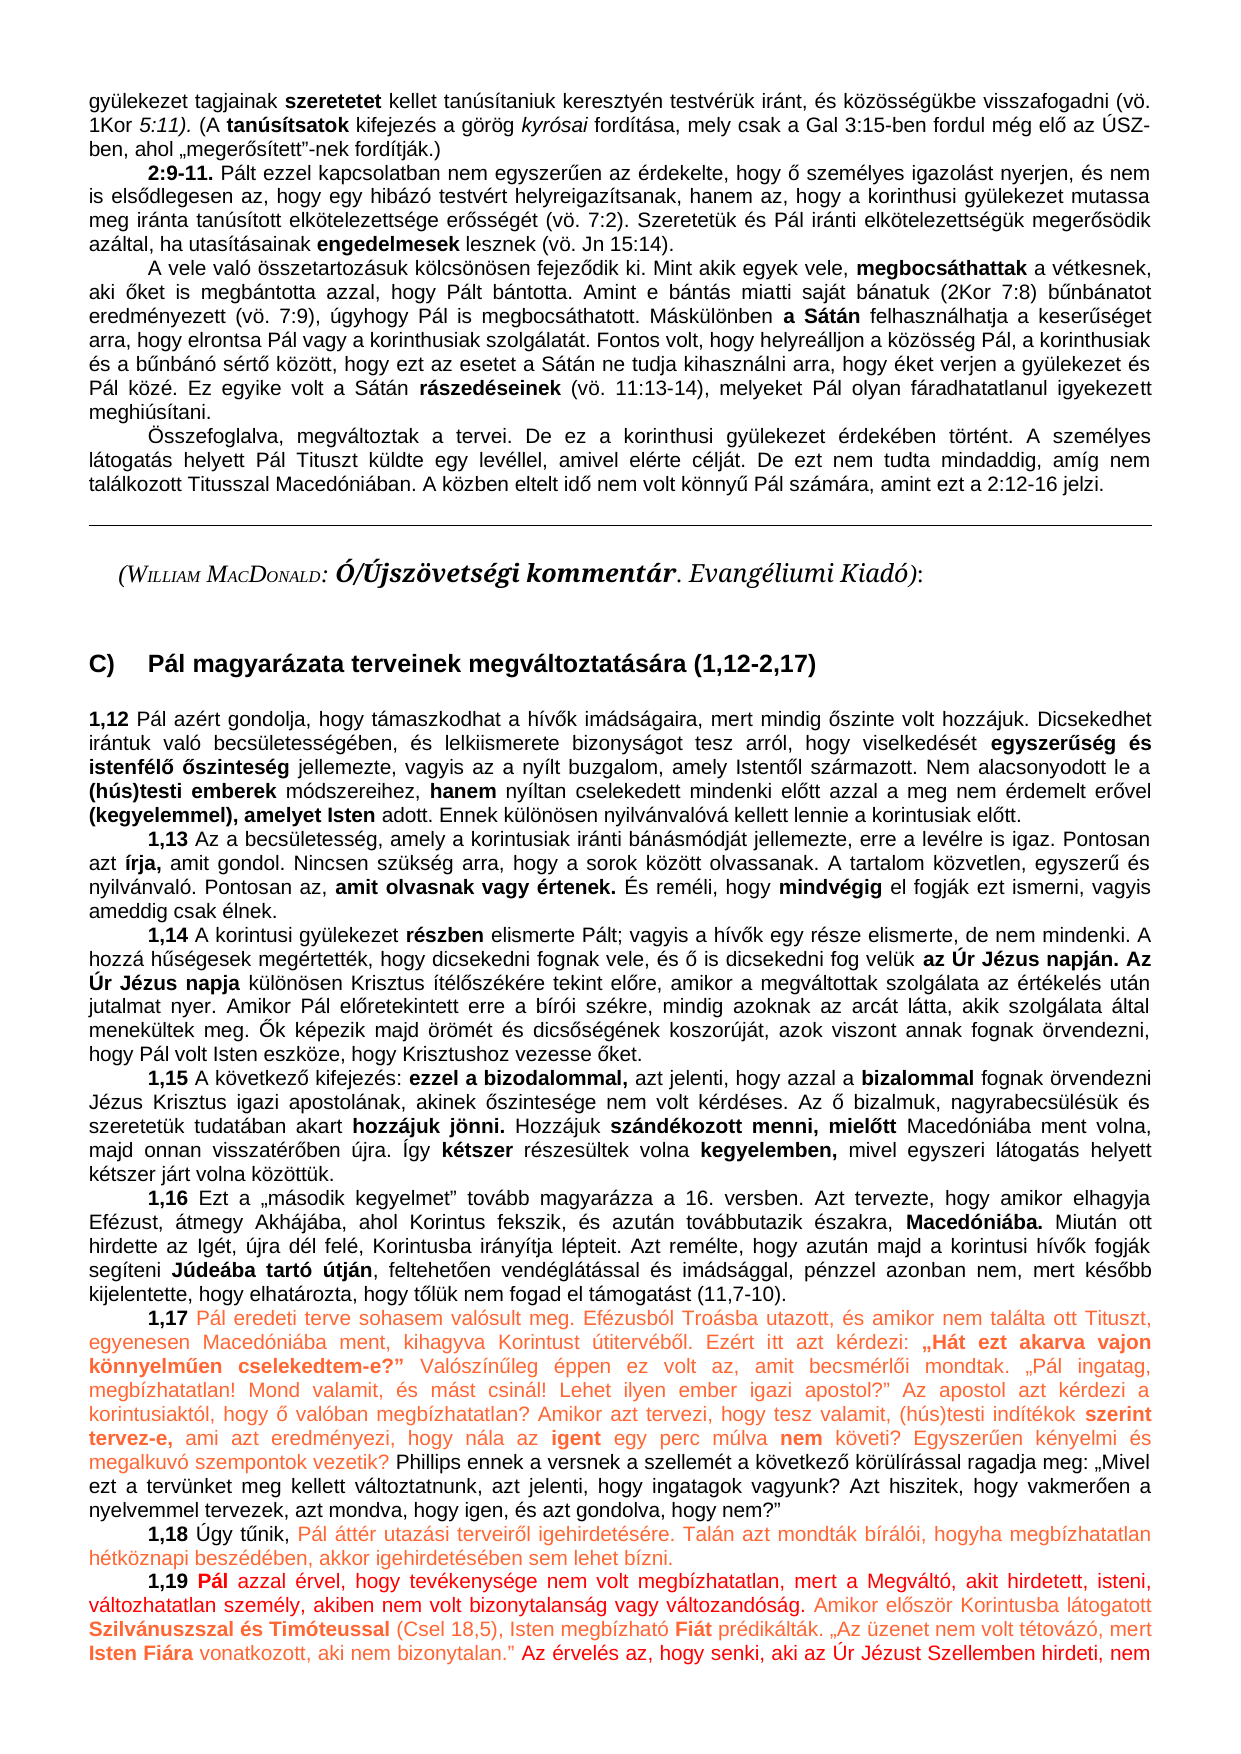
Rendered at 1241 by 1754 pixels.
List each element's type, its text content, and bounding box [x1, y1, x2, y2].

text 1,15 A következő kifejezés: ezzel a bizodalommal, azt jelenti, hogy azzal a bizalommal fognak örvendezni Jézus Krisztus igazi apostolának, akinek őszintesége nem volt kérdéses. Az ő bizalmuk, nagyrabecsülésük és szeretetük tudatában akart hozzájuk jönni. Hozzájuk szándékozott menni, mielőtt Macedóniába ment volna, majd onnan visszatérőben újra. Így kétszer részesültek volna kegyelemben, mivel egyszeri látogatás helyett kétszer járt volna közöttük. [88, 1066, 1152, 1186]
text 1,13 Az a becsületesség, amely a korintusiak iránti bánásmódját jellemezte, erre a levélre is igaz. Pontosan azt írja, amit gondol. Nincsen szükség arra, hogy a sorok között olvassanak. A tartalom közvetlen, egyszerű és nyilvánvaló. Pontosan az, amit olvasnak vagy értenek. És reméli, hogy mindvégig el fogják ezt ismerni, vagyis ameddig csak élnek. [88, 827, 1152, 923]
text 1,18 Úgy tűnik, Pál áttér utazási terveiről igehirdetésére. Talán azt mondták bírálói, hogyha megbízhatatlan hétköznapi beszédében, akkor igehirdetésében sem lehet bízni. [88, 1522, 1152, 1569]
text (William MacDonald: Ó/Újszövetségi kommentár. Evangéliumi Kiadó): [88, 526, 1152, 619]
text 1,14 A korintusi gyülekezet részben elismerte Pált; vagyis a hívők egy része elismerte, de nem mindenki. A hozzá hűségesek megértették, hogy dicsekedni fognak vele, és ő is dicsekedni fog velük az Úr Jézus napján. Az Úr Jézus napja különösen Krisztus ítélőszékére tekint előre, amikor a megváltottak szolgálata az értékelés után jutalmat nyer. Amikor Pál előretekintett erre a bírói székre, mindig azoknak az arcát látta, akik szolgálata által menekültek meg. Ők képezik majd örömét és dicsőségének koszorúját, azok viszont annak fognak örvendezni, hogy Pál volt Isten eszköze, hogy Krisztushoz vezesse őket. [88, 923, 1152, 1066]
text 1,17 Pál eredeti terve sohasem valósult meg. Efézusból Troásba utazott, és amikor nem találta ott Tituszt, egyenesen Macedóniába ment, kihagyva Korintust útitervéből. Ezért itt azt kérdezi: „Hát ezt akarva vajon könnyelműen cselekedtem‑e?” Valószínűleg éppen ez volt az, amit becsmérlői mondtak. „Pál ingatag, megbízhatatlan! Mond valamit, és mást csinál! Lehet ilyen ember igazi apostol?” Az apostol azt kérdezi a korintusiaktól, hogy ő valóban megbízhatatlan? Amikor azt tervezi, hogy tesz valamit, (hús)testi indítékok szerint tervez‑e, ami azt eredményezi, hogy nála az igent egy perc múlva nem követi? Egyszerűen kényelmi és megalkuvó szempontok vezetik? Phillips ennek a versnek a szellemét a következő körülírással ragadja meg: „Mivel ezt a tervünket meg kellett változtatnunk, azt jelenti, hogy ingatagok vagyunk? Azt hiszitek, hogy vakmerően a nyelvemmel tervezek, azt mondva, hogy igen, és azt gondolva, hogy nem?” [88, 1306, 1152, 1522]
text A vele való összetartozásuk kölcsönösen fejeződik ki. Mint akik egyek vele, megbocsáthattak a vétkesnek, aki őket is megbántotta azzal, hogy Pált bántotta. Amint e bántás miatti saját bánatuk (2Kor 7:8) bűnbánatot eredményezett (vö. 7:9), úgyhogy Pál is megbocsáthatott. Máskülönben a Sátán felhasználhatja a keserűséget arra, hogy elrontsa Pál vagy a korinthusiak szolgálatát. Fontos volt, hogy helyreálljon a közösség Pál, a korinthusiak és a bűnbánó sértő között, hogy ezt az esetet a Sátán ne tudja kihasználni arra, hogy éket verjen a gyülekezet és Pál közé. Ez egyike volt a Sátán rászedéseinek (vö. 11:13-14), melyeket Pál olyan fáradhatatlanul igyekezett meghiúsítani. [88, 256, 1152, 424]
text 2:9-11. Pált ezzel kapcsolatban nem egyszerűen az érdekelte, hogy ő személyes igazolást nyerjen, és nem is elsődlegesen az, hogy egy hibázó testvért helyreigazítsanak, hanem az, hogy a korinthusi gyülekezet mutassa meg iránta tanúsított elkötelezettsége erősségét (vö. 7:2). Szeretetük és Pál iránti elkötelezettségük megerősödik azáltal, ha utasításainak engedelmesek lesznek (vö. Jn 15:14). [88, 160, 1152, 256]
text 1,12 Pál azért gondolja, hogy támaszkodhat a hívők imádságaira, mert mindig őszinte volt hozzájuk. Dicsekedhet irántuk való becsületességében, és lelkiismerete bizonyságot tesz arról, hogy viselkedését egyszerűség és istenfélő őszinteség jellemezte, vagyis az a nyílt buzgalom, amely Istentől származott. Nem alacsonyodott le a (hús)testi emberek módszereihez, hanem nyíltan cselekedett mindenki előtt azzal a meg nem érdemelt erővel (kegyelemmel), amelyet Isten adott. Ennek különösen nyilvánvalóvá kellett lennie a korintusiak előtt. [88, 707, 1152, 827]
text 1,16 Ezt a „második kegyelmet” tovább magyarázza a 16. versben. Azt tervezte, hogy amikor elhagyja Efézust, átmegy Akhájába, ahol Korintus fekszik, és azután továbbutazik északra, Macedóniába. Miután ott hirdette az Igét, újra dél felé, Korintusba irányítja lépteit. Azt remélte, hogy azután majd a korintusi hívők fogják segíteni Júdeába tartó útján, feltehetően vendéglátással és imádsággal, pénzzel azonban nem, mert később kijelentette, hogy elhatározta, hogy tőlük nem fogad el támogatást (11,7-10). [88, 1186, 1152, 1306]
text 1,19 Pál azzal érvel, hogy tevékenysége nem volt megbízhatatlan, mert a Megváltó, akit hirdetett, isteni, változhatatlan személy, akiben nem volt bizonytalanság vagy változandóság. Amikor először Korintusba látogatott Szilvánuszszal és Timóteussal (Csel 18,5), Isten megbízható Fiát prédikálták. „Az üzenet nem volt tétovázó, mert Isten Fiára vonatkozott, aki nem bizonytalan.” Az érvelés az, hogy senki, aki az Úr Jézust Szellemben hirdeti, nem [88, 1569, 1152, 1665]
text gyülekezet tagjainak szeretetet kellet tanúsítaniuk keresztyén testvérük iránt, és közösségükbe visszafogadni (vö. 1Kor 5:11). (A tanúsítsatok kifejezés a görög kyrósai fordítása, mely csak a Gal 3:15-ben fordul még elő az ÚSZ-ben, ahol „megerősített”-nek fordítják.) [88, 88, 1152, 160]
text C) Pál magyarázata terveinek megváltoztatására (1,12-2,17) [88, 649, 1152, 677]
text Összefoglalva, megváltoztak a tervei. De ez a korinthusi gyülekezet érdekében történt. A személyes látogatás helyett Pál Tituszt küldte egy levéllel, amivel elérte célját. De ezt nem tudta mindaddig, amíg nem találkozott Titusszal Macedóniában. A közben eltelt idő nem volt könnyű Pál számára, amint ezt a 2:12-16 jelzi. [88, 424, 1152, 496]
